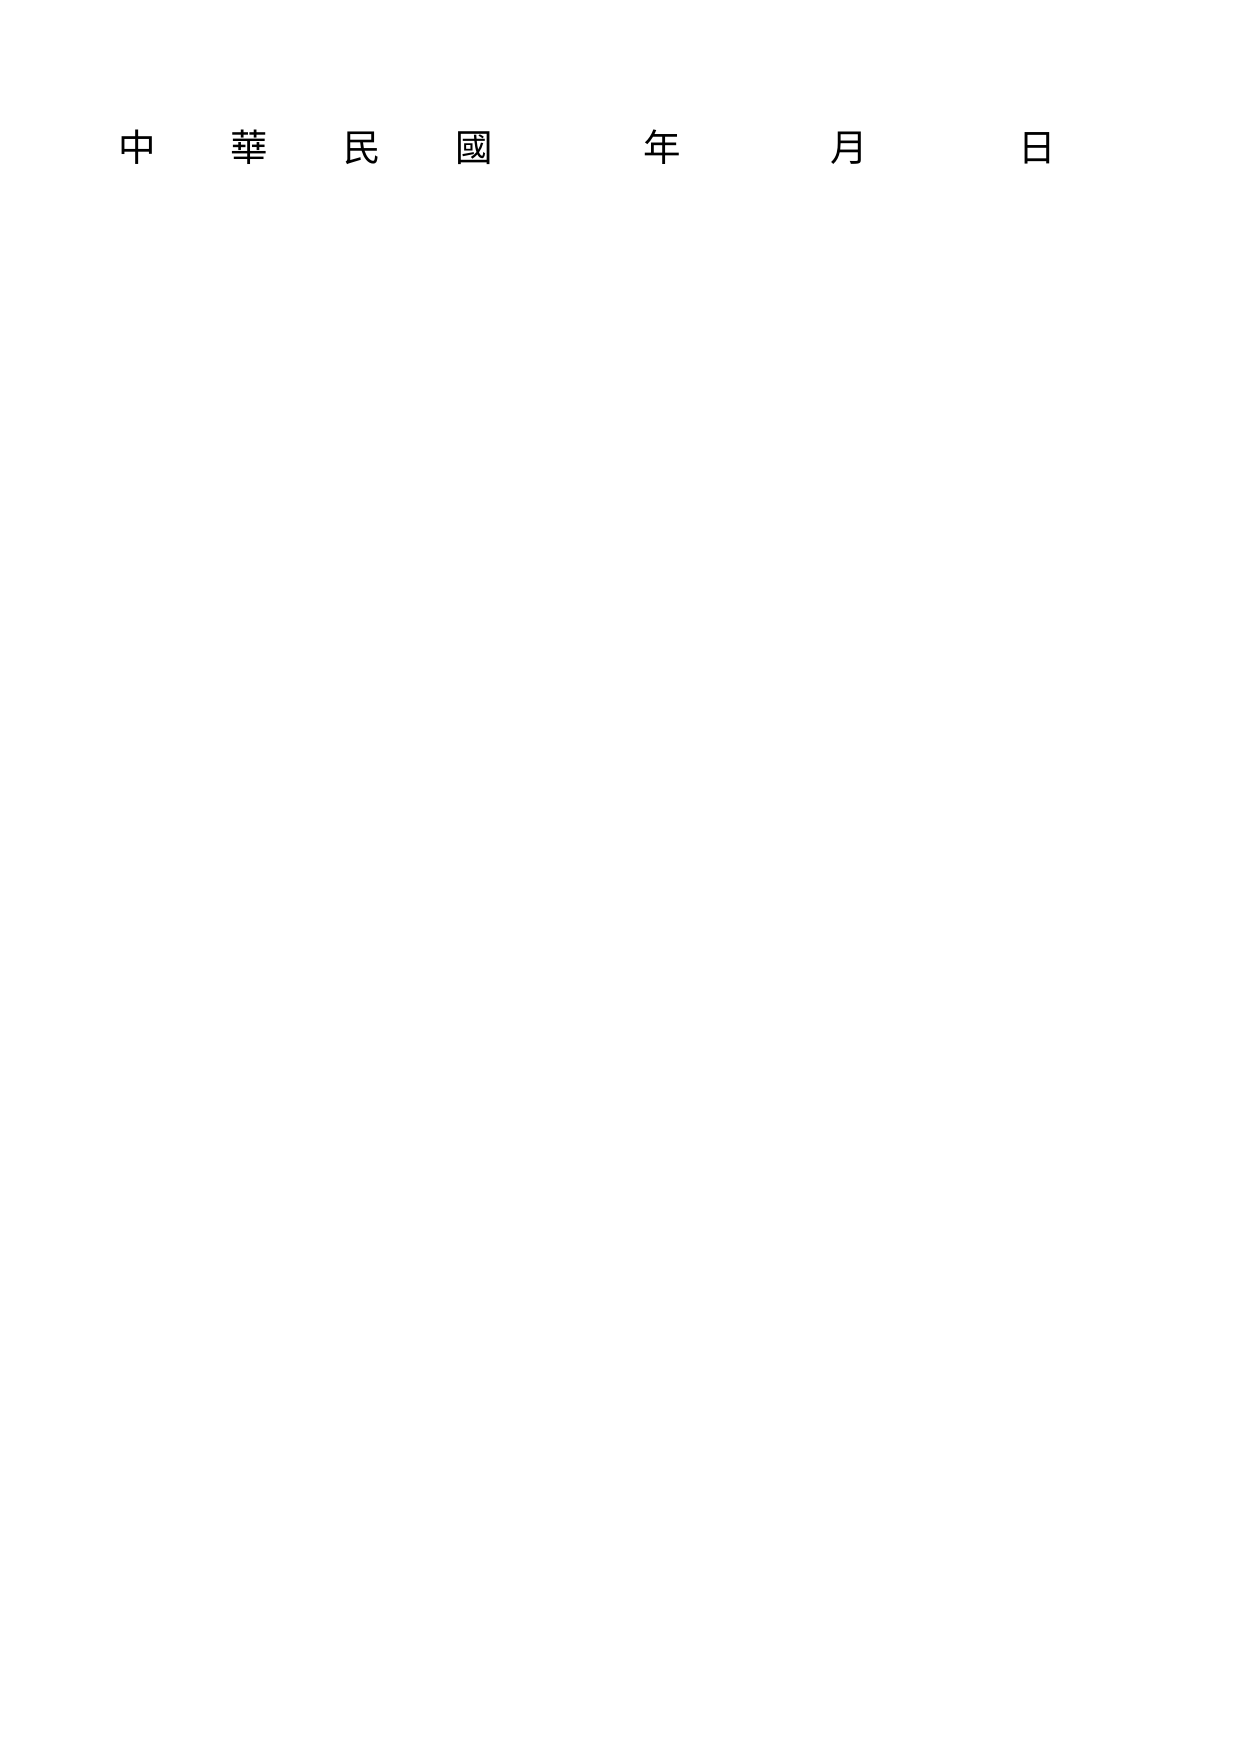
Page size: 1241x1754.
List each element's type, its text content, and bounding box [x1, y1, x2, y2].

text 中 華 民 國 年 月 日 [118, 118, 1122, 172]
